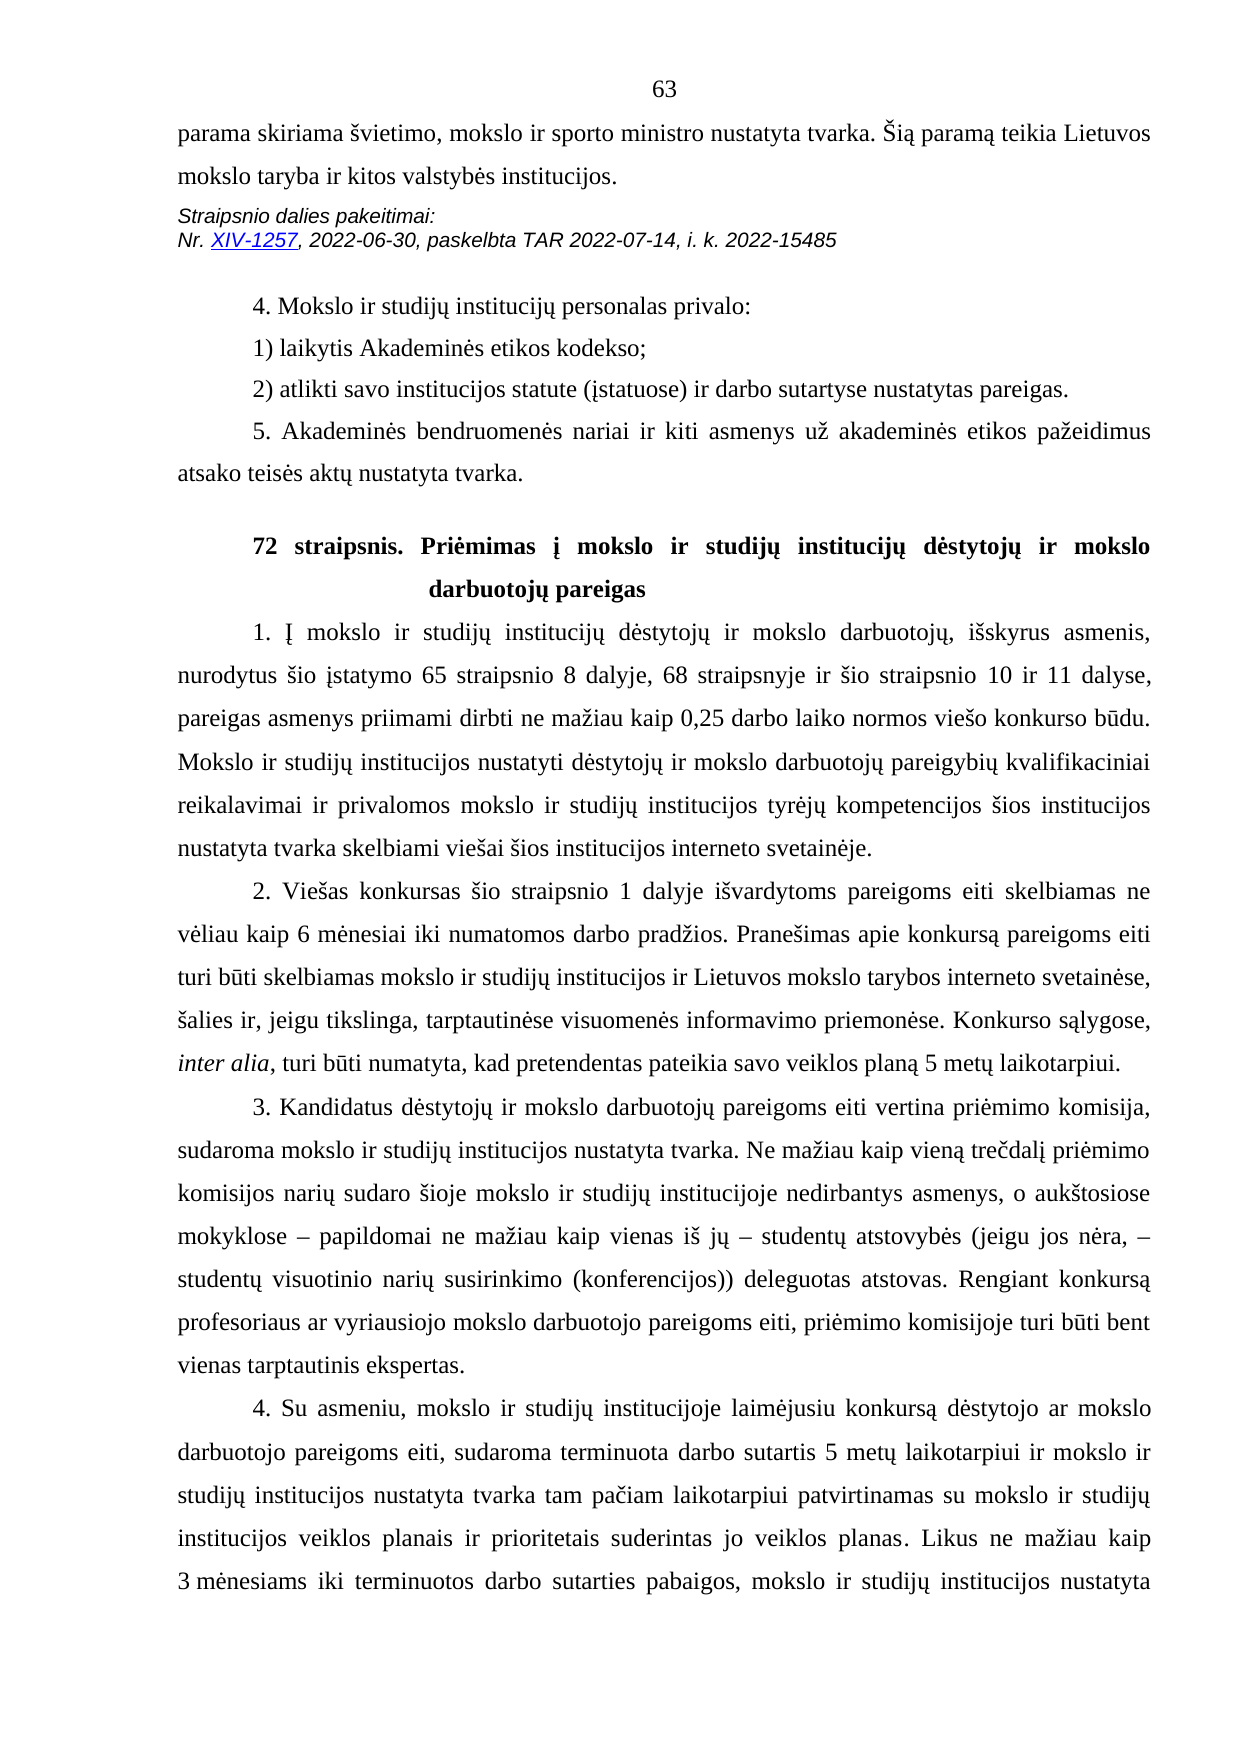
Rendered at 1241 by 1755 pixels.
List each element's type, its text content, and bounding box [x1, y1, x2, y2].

text 2) atlikti savo institucijos statute (įstatuose) ir darbo sutartyse nustatytas pareigas. [177, 364, 1152, 406]
text 2. Viešas konkursas šio straipsnio 1 dalyje išvardytoms pareigoms eiti skelbiamas ne vėliau kaip 6 mėnesiai iki numatomos darbo pradžios. Pranešimas apie konkursą pareigoms eiti turi būti skelbiamas mokslo ir studijų institucijos ir Lietuvos mokslo tarybos interneto svetainėse, šalies ir, jeigu tikslinga, tarptautinėse visuomenės informavimo priemonėse. Konkurso sąlygose, inter alia, turi būti numatyta, kad pretendentas pateikia savo veiklos planą 5 metų laikotarpiui. [177, 876, 1152, 1077]
text Straipsnio dalies pakeitimai: [177, 204, 1152, 228]
text 3. Kandidatus dėstytojų ir mokslo darbuotojų pareigoms eiti vertina priėmimo komisija, sudaroma mokslo ir studijų institucijos nustatyta tvarka. Ne mažiau kaip vieną trečdalį priėmimo komisijos narių sudaro šioje mokslo ir studijų institucijoje nedirbantys asmenys, o aukštosiose mokyklose – papildomai ne mažiau kaip vienas iš jų – studentų atstovybės (jeigu jos nėra, – studentų visuotinio narių susirinkimo (konferencijos)) deleguotas atstovas. Rengiant konkursą profesoriaus ar vyriausiojo mokslo darbuotojo pareigoms eiti, priėmimo komisijoje turi būti bent vienas tarptautinis ekspertas. [177, 1092, 1152, 1379]
text 1. Į mokslo ir studijų institucijų dėstytojų ir mokslo darbuotojų, išskyrus asmenis, nurodytus šio įstatymo 65 straipsnio 8 dalyje, 68 straipsnyje ir šio straipsnio 10 ir 11 dalyse, pareigas asmenys priimami dirbti ne mažiau kaip 0,25 darbo laiko normos viešo konkurso būdu. Mokslo ir studijų institucijos nustatyti dėstytojų ir mokslo darbuotojų pareigybių kvalifikaciniai reikalavimai ir privalomos mokslo ir studijų institucijos tyrėjų kompetencijos šios institucijos nustatyta tvarka skelbiami viešai šios institucijos interneto svetainėje. [177, 617, 1152, 862]
text Nr. XIV-1257, 2022-06-30, paskelbta TAR 2022-07-14, i. k. 2022-15485 [177, 228, 1152, 252]
text 4. Mokslo ir studijų institucijų personalas privalo: [177, 281, 1152, 323]
text 1) laikytis Akademinės etikos kodekso; [177, 323, 1152, 364]
text 5. Akademinės bendruomenės nariai ir kiti asmenys už akademinės etikos pažeidimus atsako teisės aktų nustatyta tvarka. [177, 406, 1152, 489]
text 4. Su asmeniu, mokslo ir studijų institucijoje laimėjusiu konkursą dėstytojo ar mokslo darbuotojo pareigoms eiti, sudaroma terminuota darbo sutartis 5 metų laikotarpiui ir mokslo ir studijų institucijos nustatyta tvarka tam pačiam laikotarpiui patvirtinamas su mokslo ir studijų institucijos veiklos planais ir prioritetais suderintas jo veiklos planas. Likus ne mažiau kaip 3 mėnesiams iki terminuotos darbo sutarties pabaigos, mokslo ir studijų institucijos nustatyta [177, 1393, 1152, 1595]
text 72 straipsnis. Priėmimas į mokslo ir studijų institucijų dėstytojų ir mokslo darbuotojų pareigas [252, 531, 1152, 603]
text parama skiriama švietimo, mokslo ir sporto ministro nustatyta tvarka. Šią paramą teikia Lietuvos mokslo taryba ir kitos valstybės institucijos. [177, 118, 1152, 190]
